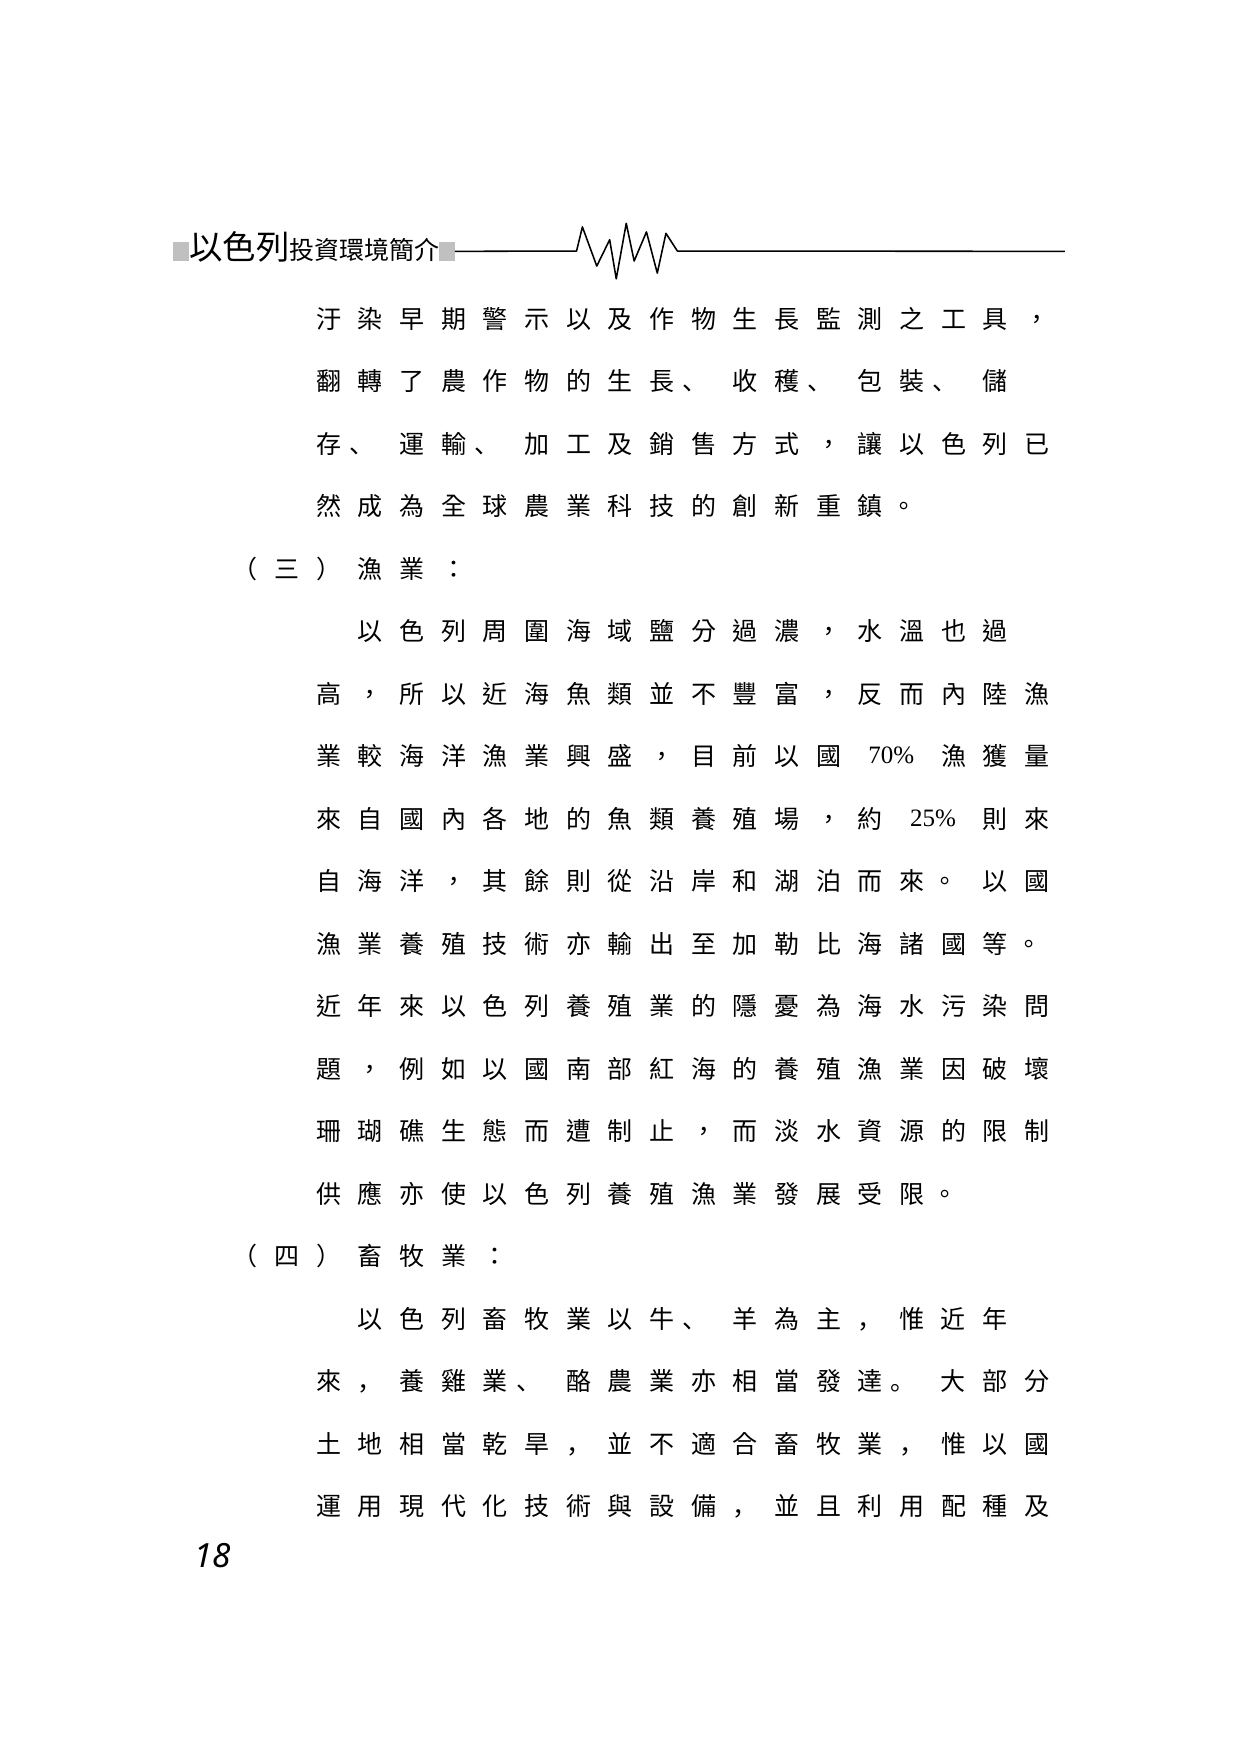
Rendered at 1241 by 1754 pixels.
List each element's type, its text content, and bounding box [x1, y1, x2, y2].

text （三）漁業： [207, 526, 1058, 588]
text 以色列畜牧業以牛、羊為主，惟近年來，養雞業、酪農業亦相當發達。大部分土地相當乾旱，並不適合畜牧業，惟以國運用現代化技術與設備，並且利用配種及 [281, 1276, 1058, 1526]
text 以色列周圍海域鹽分過濃，水溫也過高，所以近海魚類並不豐富，反而內陸漁業較海洋漁業興盛，目前以國70%漁獲量來自國內各地的魚類養殖場，約25%則來自海洋，其餘則從沿岸和湖泊而來。以國漁業養殖技術亦輸出至加勒比海諸國等。近年來以色列養殖業的隱憂為海水污染問題，例如以國南部紅海的養殖漁業因破壞珊瑚礁生態而遭制止，而淡水資源的限制供應亦使以色列養殖漁業發展受限。 [281, 588, 1058, 1213]
text 汙染早期警示以及作物生長監測之工具，翻轉了農作物的生長、收穫、包裝、儲存、運輸、加工及銷售方式，讓以色列已然成為全球農業科技的創新重鎮。 [281, 276, 1058, 526]
text （四）畜牧業： [207, 1213, 1058, 1276]
